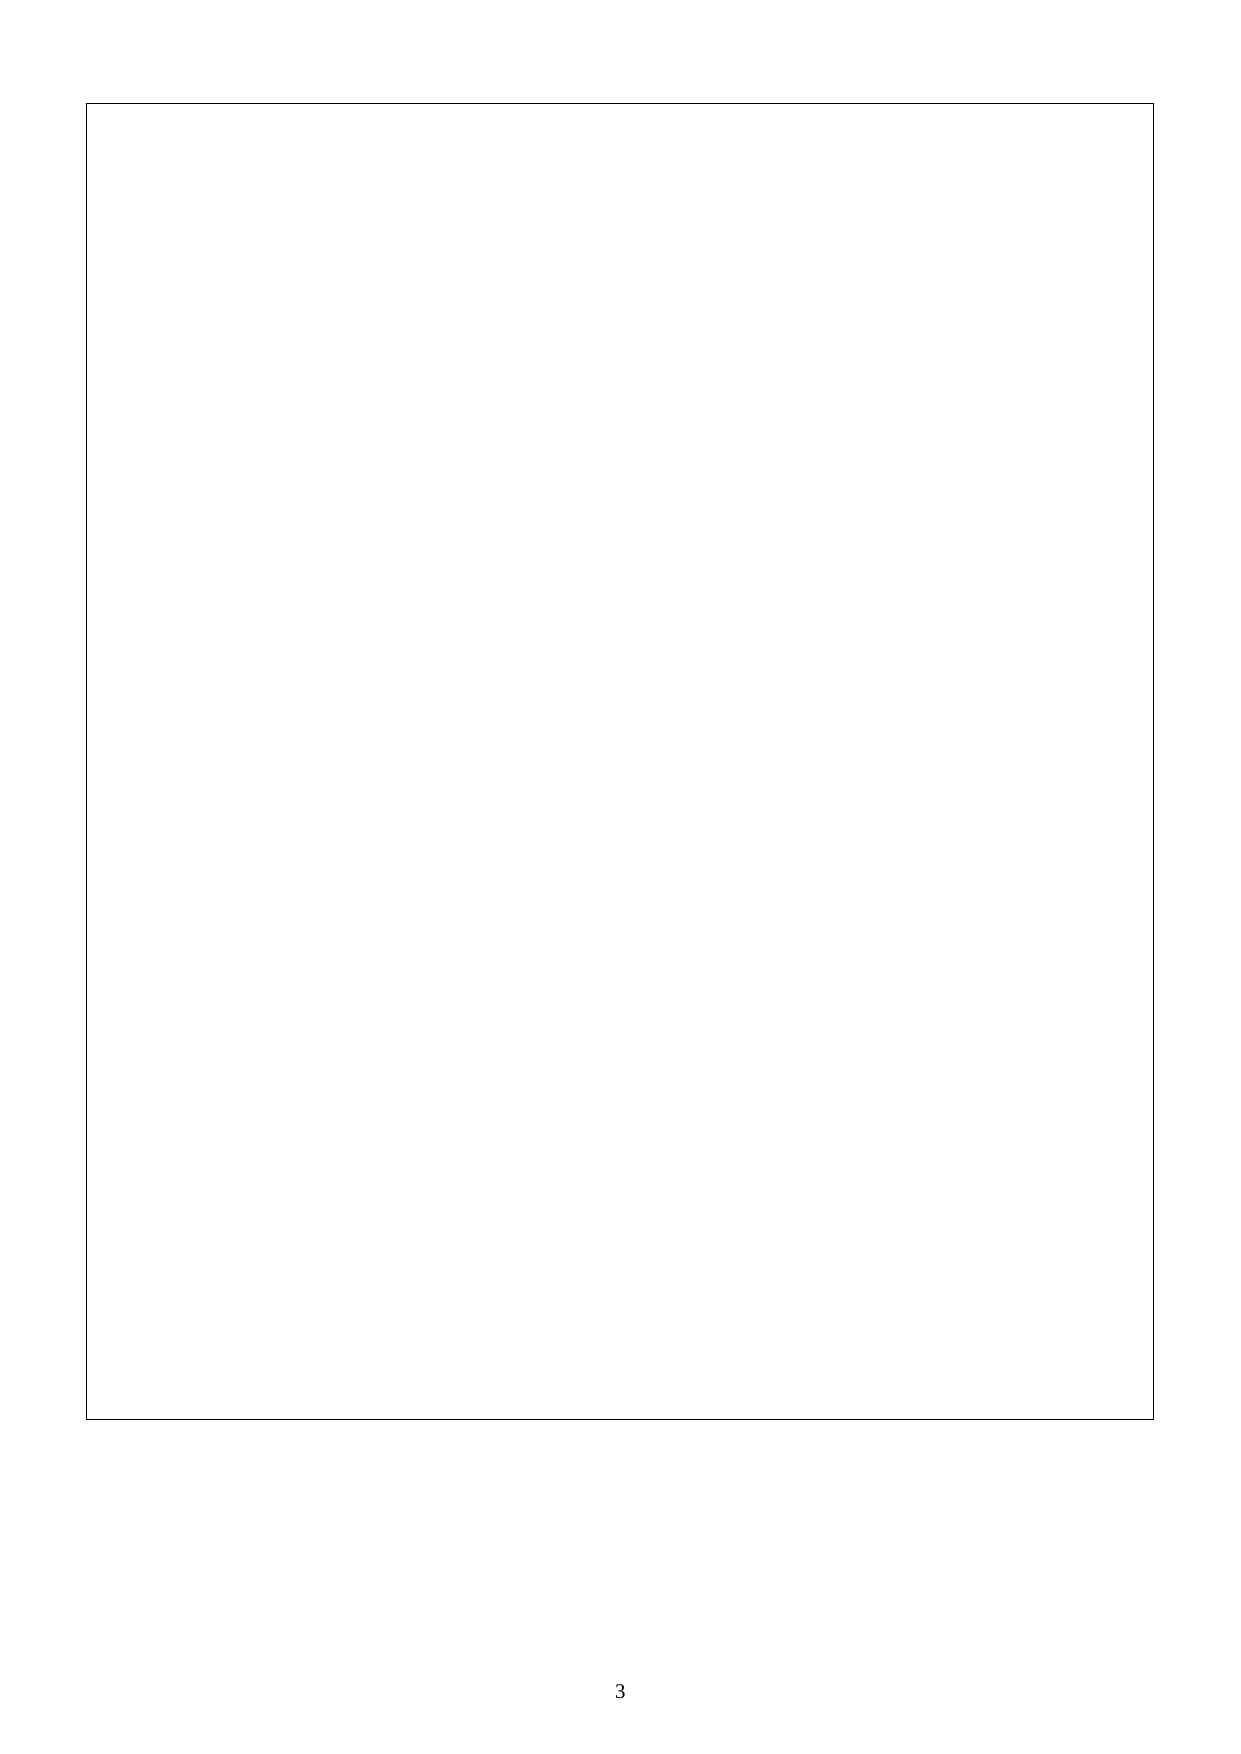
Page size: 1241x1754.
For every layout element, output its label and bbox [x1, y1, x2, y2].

table_cell [87, 104, 1153, 1419]
